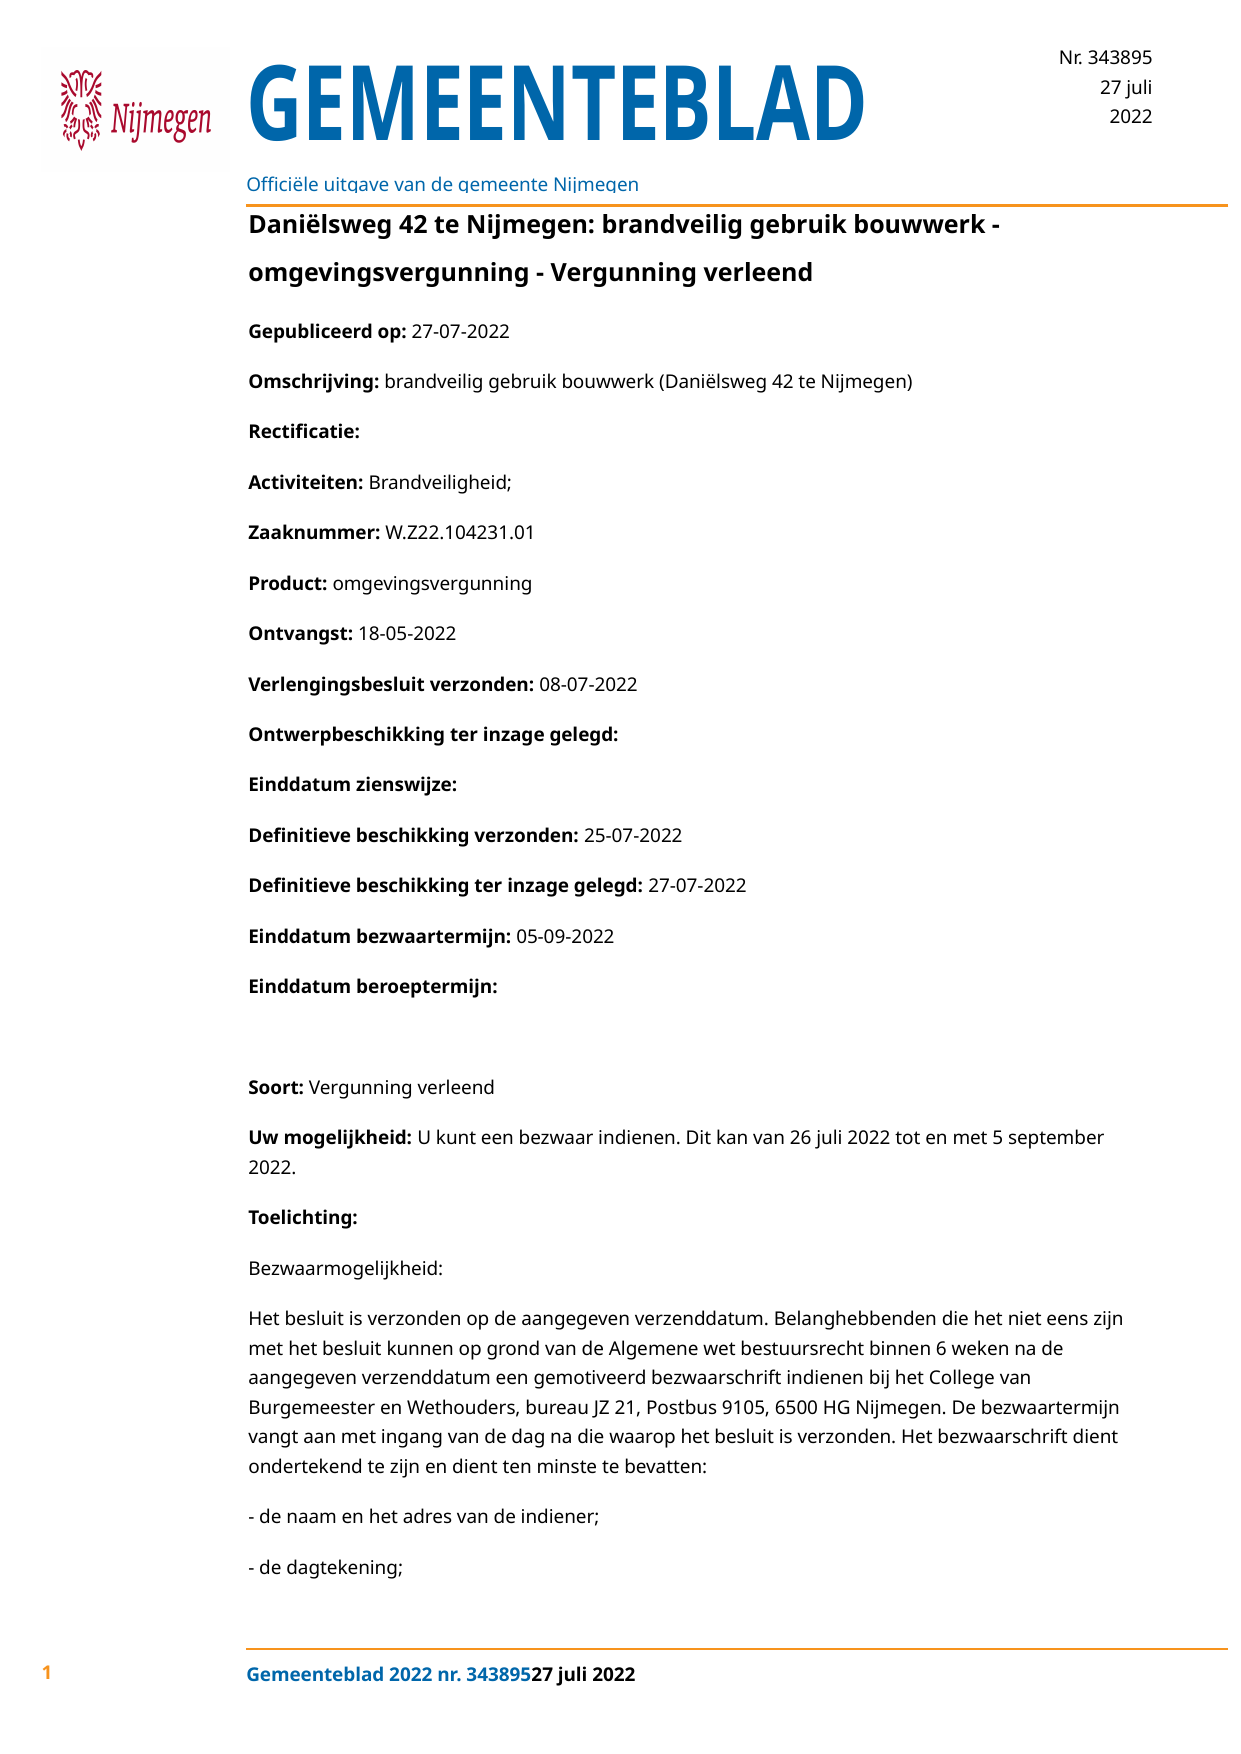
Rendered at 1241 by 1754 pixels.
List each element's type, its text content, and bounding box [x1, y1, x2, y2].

text Daniëlsweg 42 te Nijmegen: brandveilig gebruik bouwwerk - omgevingsvergunning - Vergunning verleend [248, 207, 1152, 288]
picture [41, 47, 231, 172]
text Einddatum beroeptermijn: [248, 973, 1152, 999]
text Rectificatie: [248, 419, 1152, 444]
text Soort: Vergunning verleend [248, 1074, 1152, 1100]
text - de dagtekening; [248, 1554, 1152, 1580]
text Definitieve beschikking ter inzage gelegd: 27-07-2022 [248, 872, 1152, 898]
text Bezwaarmogelijkheid: [248, 1255, 1152, 1281]
text Product: omgevingsvergunning [248, 570, 1152, 596]
text - de naam en het adres van de indiener; [248, 1504, 1152, 1529]
text Activiteiten: Brandveiligheid; [248, 469, 1152, 495]
text Ontwerpbeschikking ter inzage gelegd: [248, 721, 1152, 747]
text Zaaknummer: W.Z22.104231.01 [248, 519, 1152, 545]
text Ontvangst: 18-05-2022 [248, 620, 1152, 646]
text Einddatum bezwaartermijn: 05-09-2022 [248, 923, 1152, 949]
text Toelichting: [248, 1204, 1152, 1230]
text Gepubliceerd op: 27-07-2022 [248, 318, 1152, 344]
text Uw mogelijkheid: U kunt een bezwaar indienen. Dit kan van 26 juli 2022 tot en met 5 september 2022. [248, 1124, 1152, 1180]
text Verlengingsbesluit verzonden: 08-07-2022 [248, 671, 1152, 697]
text Omschrijving: brandveilig gebruik bouwwerk (Daniëlsweg 42 te Nijmegen) [248, 368, 1152, 394]
text Einddatum zienswijze: [248, 772, 1152, 797]
text Definitieve beschikking verzonden: 25-07-2022 [248, 822, 1152, 848]
text Het besluit is verzonden op de aangegeven verzenddatum. Belanghebbenden die het niet eens zijn met het besluit kunnen op grond van de Algemene wet bestuursrecht binnen 6 weken na de aangegeven verzenddatum een gemotiveerd bezwaarschrift indienen bij het College van Burgemeester en Wethouders, bureau JZ 21, Postbus 9105, 6500 HG Nijmegen. De bezwaartermijn vangt aan met ingang van de dag na die waarop het besluit is verzonden. Het bezwaarschrift dient ondertekend te zijn en dient ten minste te bevatten: [248, 1305, 1152, 1479]
